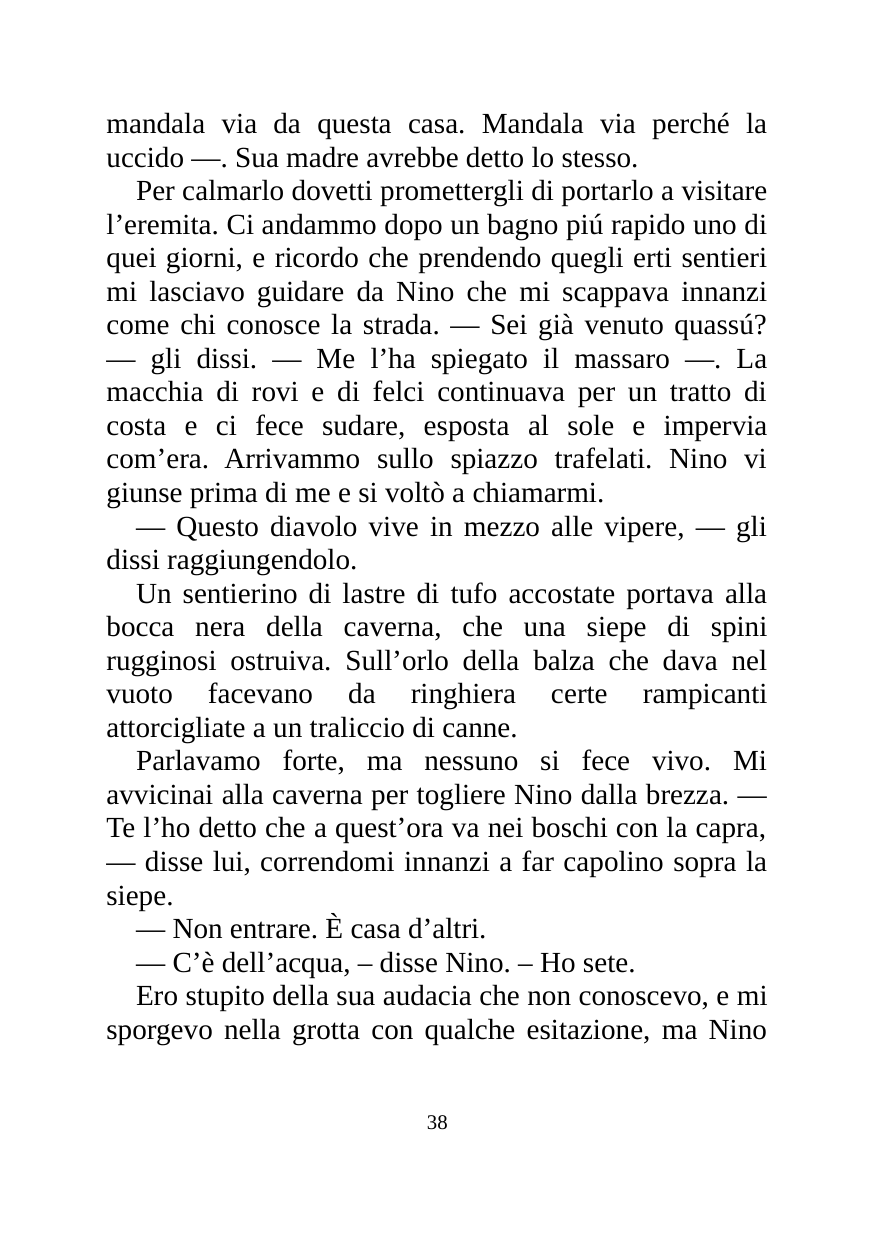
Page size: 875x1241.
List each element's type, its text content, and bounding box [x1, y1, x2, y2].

text — C’è dell’acqua, – disse Nino. – Ho sete. [106, 945, 768, 978]
text — Questo diavolo vive in mezzo alle vipere, — gli dissi raggiungendolo. [106, 509, 768, 576]
text Parlavamo forte, ma nessuno si fece vivo. Mi avvicinai alla caverna per togliere Nino dalla brezza. — Te l’ho detto che a quest’ora va nei boschi con la capra, — disse lui, correndomi innanzi a far capolino sopra la siepe. [106, 743, 768, 911]
text — Non entrare. È casa d’altri. [106, 911, 768, 945]
text Ero stupito della sua audacia che non conoscevo, e mi sporgevo nella grotta con qualche esitazione, ma Nino [106, 978, 768, 1045]
text Un sentierino di lastre di tufo accostate portava alla bocca nera della caverna, che una siepe di spini rugginosi ostruiva. Sull’orlo della balza che dava nel vuoto facevano da ringhiera certe rampicanti attorcigliate a un traliccio di canne. [106, 576, 768, 743]
text mandala via da questa casa. Mandala via perché la uccido —. Sua madre avrebbe detto lo stesso. [106, 106, 768, 173]
text Per calmarlo dovetti promettergli di portarlo a visitare l’eremita. Ci andammo dopo un bagno piú rapido uno di quei giorni, e ricordo che prendendo quegli erti sentieri mi lasciavo guidare da Nino che mi scappava innanzi come chi conosce la strada. — Sei già venuto quassú? — gli dissi. — Me l’ha spiegato il massaro —. La macchia di rovi e di felci continuava per un tratto di costa e ci fece sudare, esposta al sole e impervia com’era. Arrivammo sullo spiazzo trafelati. Nino vi giunse prima di me e si voltò a chiamarmi. [106, 173, 768, 509]
